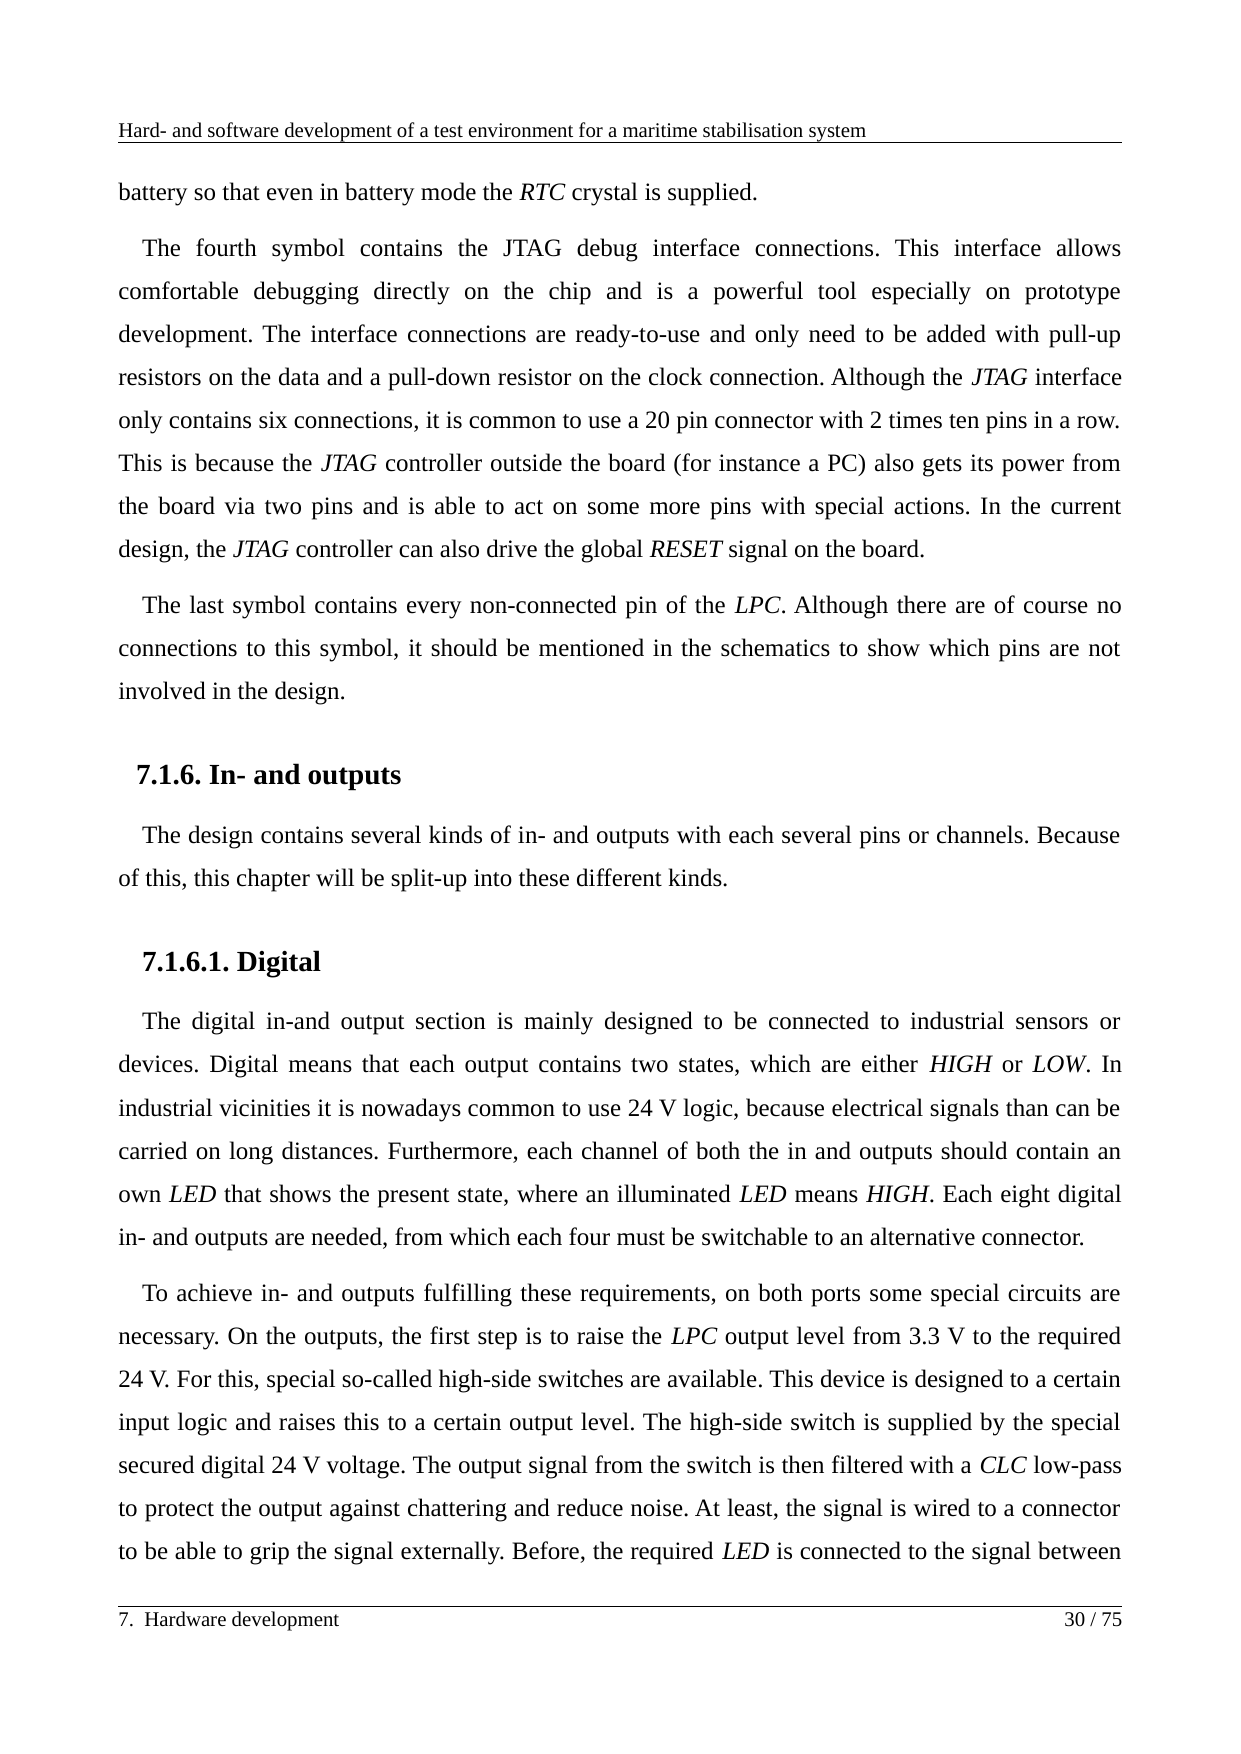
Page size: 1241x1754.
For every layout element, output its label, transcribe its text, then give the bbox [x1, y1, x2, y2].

text The last symbol contains every non-connected pin of the LPC. Although there are of course no connections to this symbol, it should be mentioned in the schematics to show which pins are not involved in the design. [118, 590, 1122, 705]
text The digital in-and output section is mainly designed to be connected to industrial sensors or devices. Digital means that each output contains two states, which are either HIGH or LOW. In industrial vicinities it is nowadays common to use 24 V logic, because electrical signals than can be carried on long distances. Furthermore, each channel of both the in and outputs should contain an own LED that shows the present state, where an illuminated LED means HIGH. Each eight digital in- and outputs are needed, from which each four must be switchable to an alternative connector. [118, 1006, 1122, 1251]
text battery so that even in battery mode the RTC crystal is supplied. [118, 177, 1122, 206]
text The fourth symbol contains the JTAG debug interface connections. This interface allows comfortable debugging directly on the chip and is a powerful tool especially on prototype development. The interface connections are ready-to-use and only need to be added with pull-up resistors on the data and a pull-down resistor on the clock connection. Although the JTAG interface only contains six connections, it is common to use a 20 pin connector with 2 times ten pins in a row. This is because the JTAG controller outside the board (for instance a PC) also gets its power from the board via two pins and is able to act on some more pins with special actions. In the current design, the JTAG controller can also drive the global RESET signal on the board. [118, 233, 1122, 563]
text To achieve in- and outputs fulfilling these requirements, on both ports some special circuits are necessary. On the outputs, the first step is to raise the LPC output level from 3.3 V to the required 24 V. For this, special so-called high-side switches are available. This device is designed to a certain input logic and raises this to a certain output level. The high-side switch is supplied by the special secured digital 24 V voltage. The output signal from the switch is then filtered with a CLC low-pass to protect the output against chattering and reduce noise. At least, the signal is wired to a connector to be able to grip the signal externally. Before, the required LED is connected to the signal between [118, 1278, 1122, 1565]
text The design contains several kinds of in- and outputs with each several pins or channels. Because of this, this chapter will be split-up into these different kinds. [118, 820, 1122, 892]
subtitle Digital [118, 944, 1122, 977]
subtitle In- and outputs [118, 757, 1122, 791]
